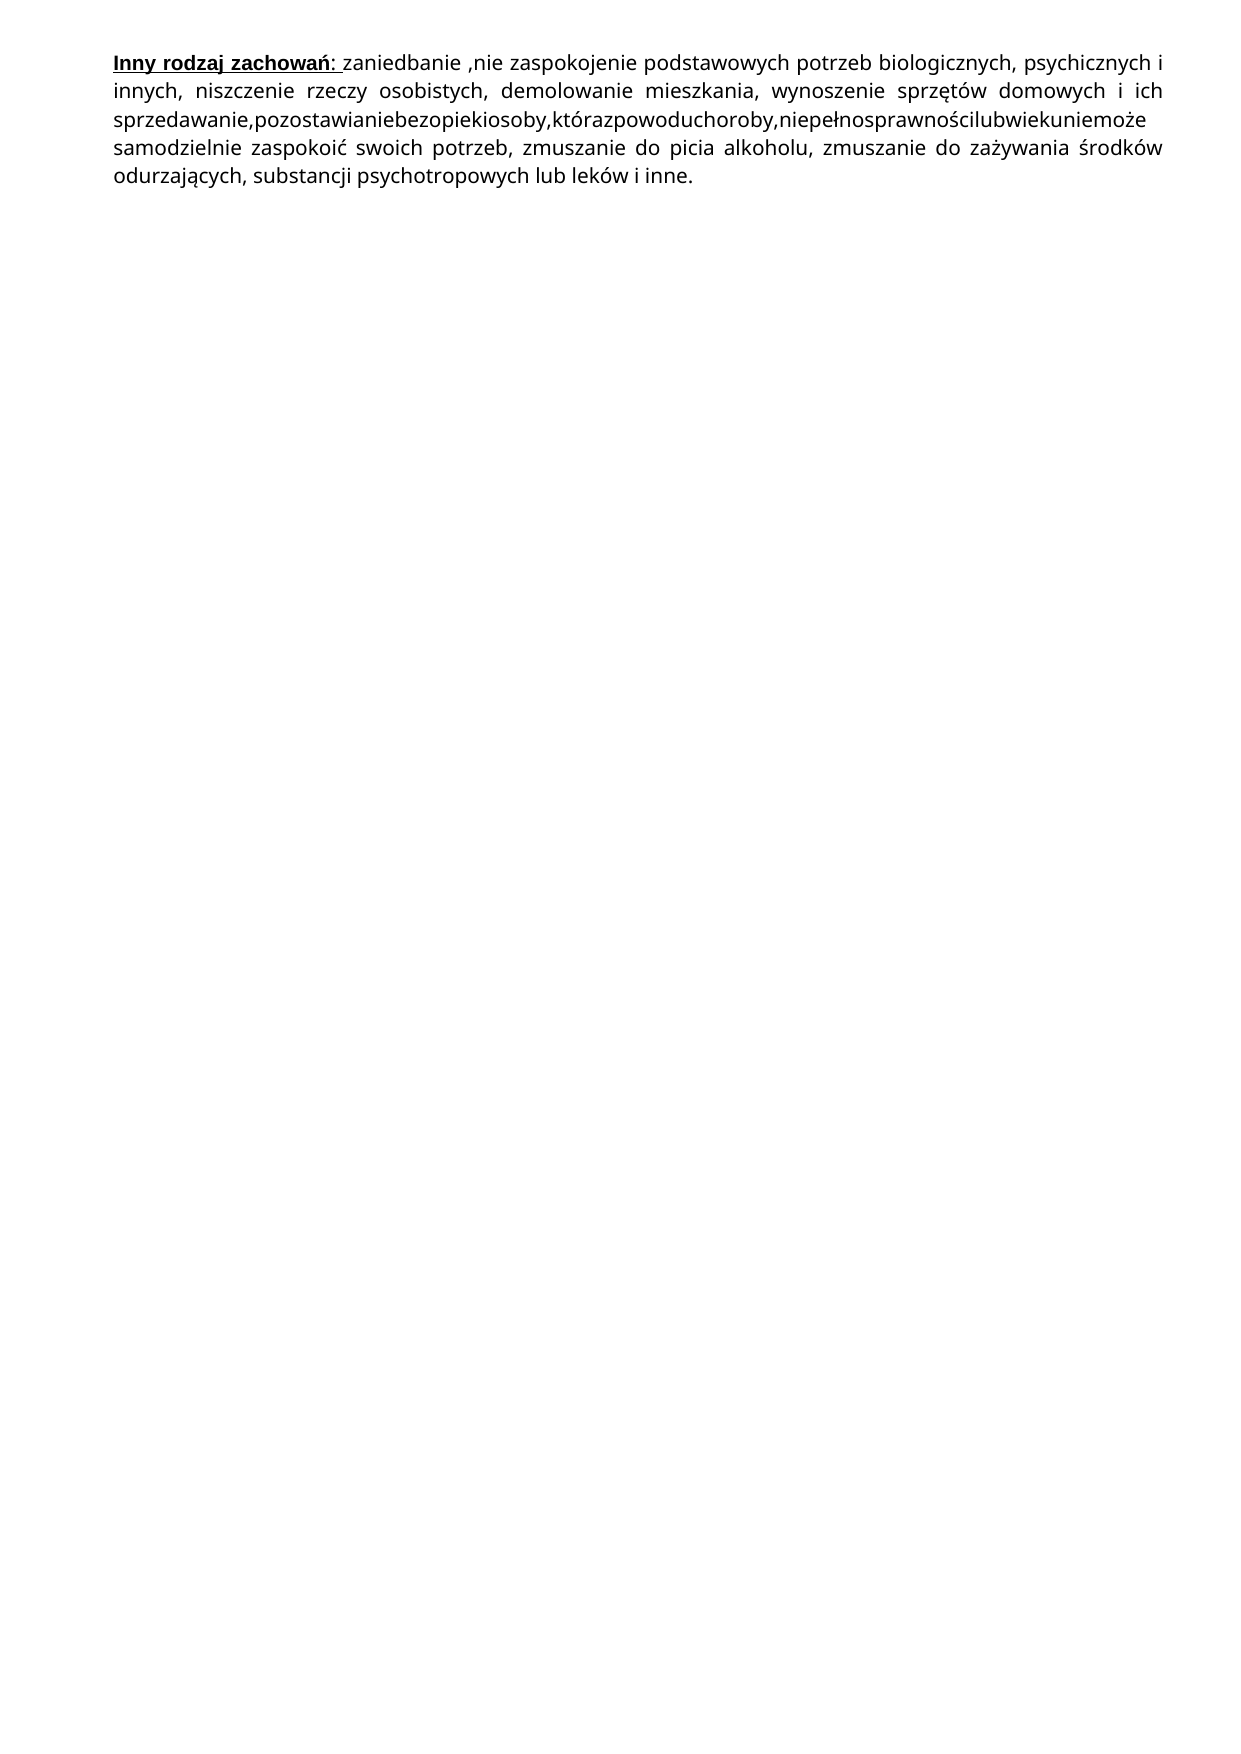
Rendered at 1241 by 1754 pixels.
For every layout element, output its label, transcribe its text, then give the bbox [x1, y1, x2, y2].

text Inny rodzaj zachowań: zaniedbanie ,nie zaspokojenie podstawowych potrzeb biologicznych, psychicznych i innych, niszczenie rzeczy osobistych, demolowanie mieszkania, wynoszenie sprzętów domowych i ich sprzedawanie,pozostawianiebezopiekiosoby,którazpowoduchoroby,niepełnosprawnościlubwiekuniemoże samodzielnie zaspokoić swoich potrzeb, zmuszanie do picia alkoholu, zmuszanie do zażywania środków odurzających, substancji psychotropowych lub leków i inne. [113, 48, 1165, 190]
